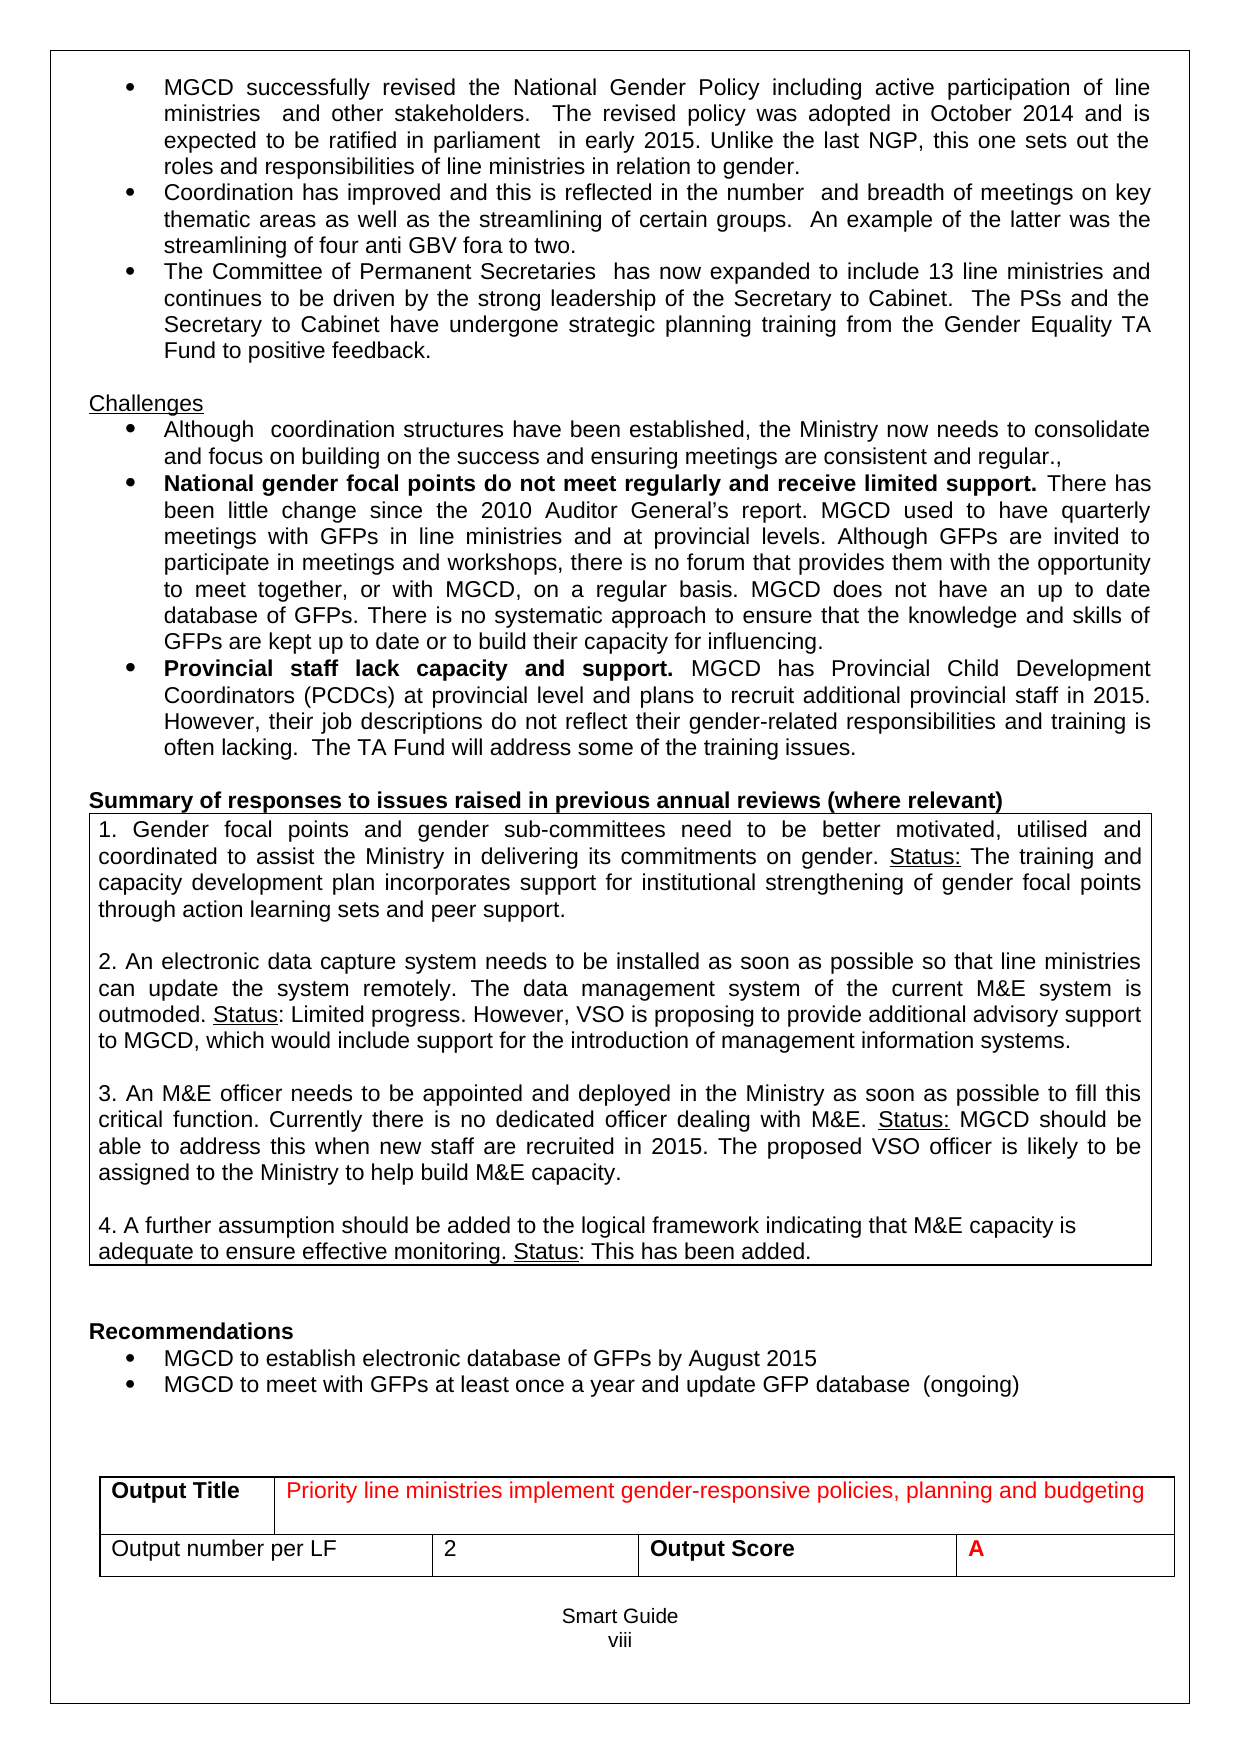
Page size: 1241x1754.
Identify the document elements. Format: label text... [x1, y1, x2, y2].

table_cell A [957, 1535, 1174, 1576]
list Provincial staff lack capacity and support. MGCD has Provincial Child Development Coordinators (PCDCs) at provincial level and plans to recruit additional provincial staff in 2015. However, their job descriptions do not reflect their gender-related responsibilities and training is often lacking. The TA Fund will address some of the training issues. [126, 655, 1152, 761]
table_cell Output Score [639, 1535, 956, 1576]
list Although coordination structures have been established, the Ministry now needs to consolidate and focus on building on the success and ensuring meetings are consistent and regular., [126, 416, 1152, 470]
list MGCD to establish electronic database of GFPs by August 2015 [126, 1344, 1152, 1371]
list Coordination has improved and this is reflected in the number and breadth of meetings on key thematic areas as well as the streamlining of certain groups. An example of the latter was the streamlining of four anti GBV fora to two. [126, 179, 1152, 258]
text Summary of responses to issues raised in previous annual reviews (where relevant) [89, 787, 1152, 813]
text Recommendations [89, 1318, 1152, 1344]
table_header Priority line ministries implement gender-responsive policies, planning and budgeting [275, 1478, 1174, 1534]
text 1. Gender focal points and gender sub-committees need to be better motivated, utilised and coordinated to assist the Ministry in delivering its commitments on gender. Status: The training and capacity development plan incorporates support for institutional strengthening of gender focal points through action learning sets and peer support. [90, 814, 1151, 922]
text 3. An M&E officer needs to be appointed and deployed in the Ministry as soon as possible to fill this critical function. Currently there is no dedicated officer dealing with M&E. Status: MGCD should be able to address this when new staff are recruited in 2015. The proposed VSO officer is likely to be assigned to the Ministry to help build M&E capacity. [90, 1077, 1151, 1185]
list MGCD to meet with GFPs at least once a year and update GFP database (ongoing) [126, 1371, 1152, 1397]
text 4. A further assumption should be added to the logical framework indicating that M&E capacity is adequate to ensure effective monitoring. Status: This has been added. [90, 1209, 1151, 1264]
table_cell Output number per LF [101, 1535, 432, 1576]
list MGCD successfully revised the National Gender Policy including active participation of line ministries and other stakeholders. The revised policy was adopted in October 2014 and is expected to be ratified in parliament in early 2015. Unlike the last NGP, this one sets out the roles and responsibilities of line ministries in relation to gender. [126, 74, 1152, 179]
list The Committee of Permanent Secretaries has now expanded to include 13 line ministries and continues to be driven by the strong leadership of the Secretary to Cabinet. The PSs and the Secretary to Cabinet have undergone strategic planning training from the Gender Equality TA Fund to positive feedback. [126, 258, 1152, 364]
text Challenges [89, 390, 1152, 416]
table_header Output Title [101, 1478, 274, 1534]
text 2. An electronic data capture system needs to be installed as soon as possible so that line ministries can update the system remotely. The data management system of the current M&E system is outmoded. Status: Limited progress. However, VSO is proposing to provide additional advisory support to MGCD, which would include support for the introduction of management information systems. [90, 945, 1151, 1054]
table_cell 2 [433, 1535, 638, 1576]
list National gender focal points do not meet regularly and receive limited support. There has been little change since the 2010 Auditor General’s report. MGCD used to have quarterly meetings with GFPs in line ministries and at provincial levels. Although GFPs are invited to participate in meetings and workshops, there is no forum that provides them with the opportunity to meet together, or with MGCD, on a regular basis. MGCD does not have an up to date database of GFPs. There is no systematic approach to ensure that the knowledge and skills of GFPs are kept up to date or to build their capacity for influencing. [126, 470, 1152, 655]
